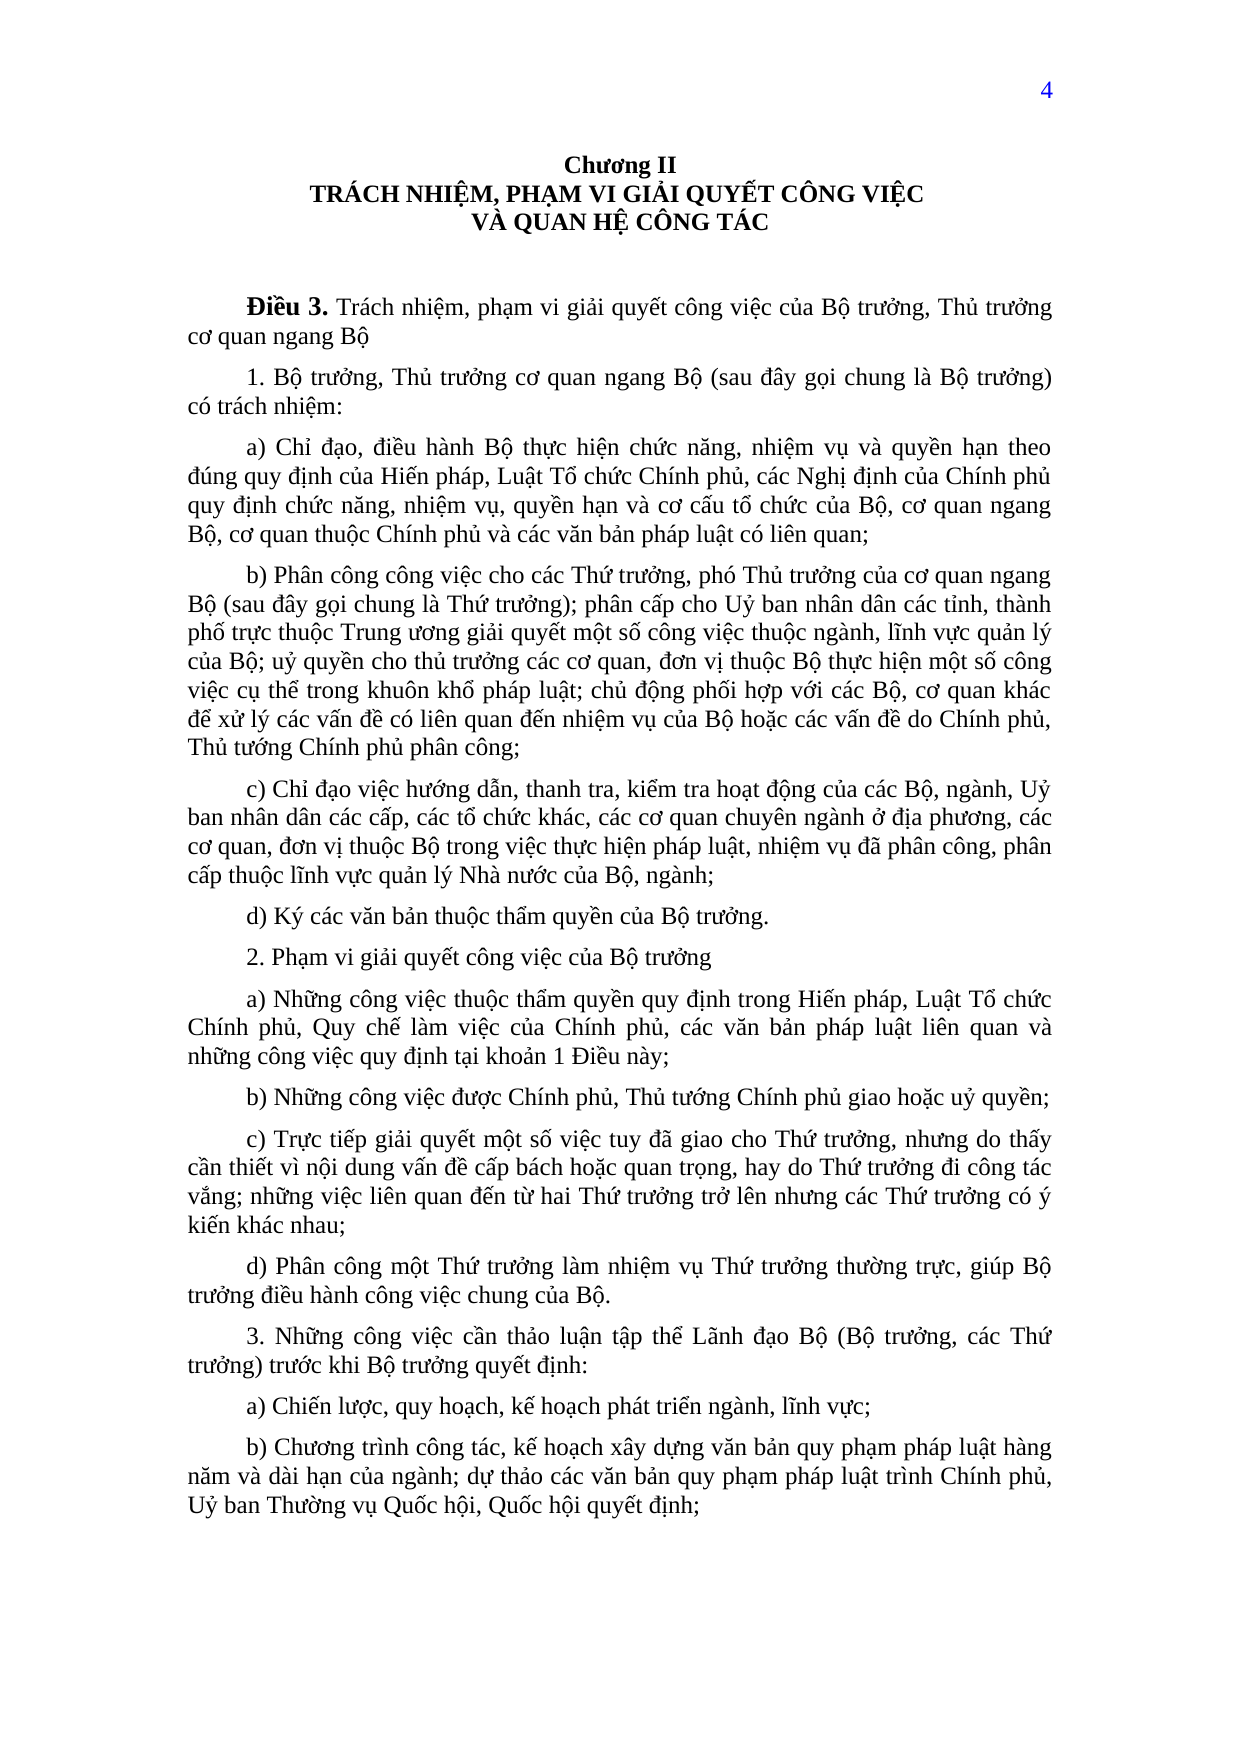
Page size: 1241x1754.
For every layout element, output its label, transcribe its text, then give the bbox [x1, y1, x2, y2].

text a) Chỉ đạo, điều hành Bộ thực hiện chức năng, nhiệm vụ và quyền hạn theo đúng quy định của Hiến pháp, Luật Tổ chức Chính phủ, các Nghị định của Chính phủ quy định chức năng, nhiệm vụ, quyền hạn và cơ cấu tổ chức của Bộ, cơ quan ngang Bộ, cơ quan thuộc Chính phủ và các văn bản pháp luật có liên quan; [187, 432, 1053, 547]
text 3. Những công việc cần thảo luận tập thể Lãnh đạo Bộ (Bộ trưởng, các Thứ trưởng) trước khi Bộ trưởng quyết định: [187, 1321, 1053, 1379]
text a) Chiến lược, quy hoạch, kế hoạch phát triển ngành, lĩnh vực; [187, 1391, 1053, 1420]
text c) Trực tiếp giải quyết một số việc tuy đã giao cho Thứ trưởng, nhưng do thấy cần thiết vì nội dung vấn đề cấp bách hoặc quan trọng, hay do Thứ trưởng đi công tác vắng; những việc liên quan đến từ hai Thứ trưởng trở lên nhưng các Thứ trưởng có ý kiến khác nhau; [187, 1124, 1053, 1239]
text 2. Phạm vi giải quyết công việc của Bộ trưởng [187, 942, 1053, 971]
text Điều 3. Trách nhiệm, phạm vi giải quyết công việc của Bộ trưởng, Thủ trưởng cơ quan ngang Bộ [187, 290, 1053, 350]
text Chương II TRÁCH NHIỆM, PHẠM VI GIẢI QUYẾT CÔNG VIỆC VÀ QUAN HỆ CÔNG TÁC [187, 150, 1053, 236]
text c) Chỉ đạo việc hướng dẫn, thanh tra, kiểm tra hoạt động của các Bộ, ngành, Uỷ ban nhân dân các cấp, các tổ chức khác, các cơ quan chuyên ngành ở địa phương, các cơ quan, đơn vị thuộc Bộ trong việc thực hiện pháp luật, nhiệm vụ đã phân công, phân cấp thuộc lĩnh vực quản lý Nhà nước của Bộ, ngành; [187, 774, 1053, 889]
text b) Những công việc được Chính phủ, Thủ tướng Chính phủ giao hoặc uỷ quyền; [187, 1082, 1053, 1111]
text 1. Bộ trưởng, Thủ trưởng cơ quan ngang Bộ (sau đây gọi chung là Bộ trưởng) có trách nhiệm: [187, 362, 1053, 420]
text b) Chương trình công tác, kế hoạch xây dựng văn bản quy phạm pháp luật hàng năm và dài hạn của ngành; dự thảo các văn bản quy phạm pháp luật trình Chính phủ, Uỷ ban Thường vụ Quốc hội, Quốc hội quyết định; [187, 1432, 1053, 1519]
text a) Những công việc thuộc thẩm quyền quy định trong Hiến pháp, Luật Tổ chức Chính phủ, Quy chế làm việc của Chính phủ, các văn bản pháp luật liên quan và những công việc quy định tại khoản 1 Điều này; [187, 984, 1053, 1070]
text d) Ký các văn bản thuộc thẩm quyền của Bộ trưởng. [187, 901, 1053, 930]
text d) Phân công một Thứ trưởng làm nhiệm vụ Thứ trưởng thường trực, giúp Bộ trưởng điều hành công việc chung của Bộ. [187, 1251, 1053, 1309]
text b) Phân công công việc cho các Thứ trưởng, phó Thủ trưởng của cơ quan ngang Bộ (sau đây gọi chung là Thứ trưởng); phân cấp cho Uỷ ban nhân dân các tỉnh, thành phố trực thuộc Trung ương giải quyết một số công việc thuộc ngành, lĩnh vực quản lý của Bộ; uỷ quyền cho thủ trưởng các cơ quan, đơn vị thuộc Bộ thực hiện một số công việc cụ thể trong khuôn khổ pháp luật; chủ động phối hợp với các Bộ, cơ quan khác để xử lý các vấn đề có liên quan đến nhiệm vụ của Bộ hoặc các vấn đề do Chính phủ, Thủ tướng Chính phủ phân công; [187, 560, 1053, 761]
